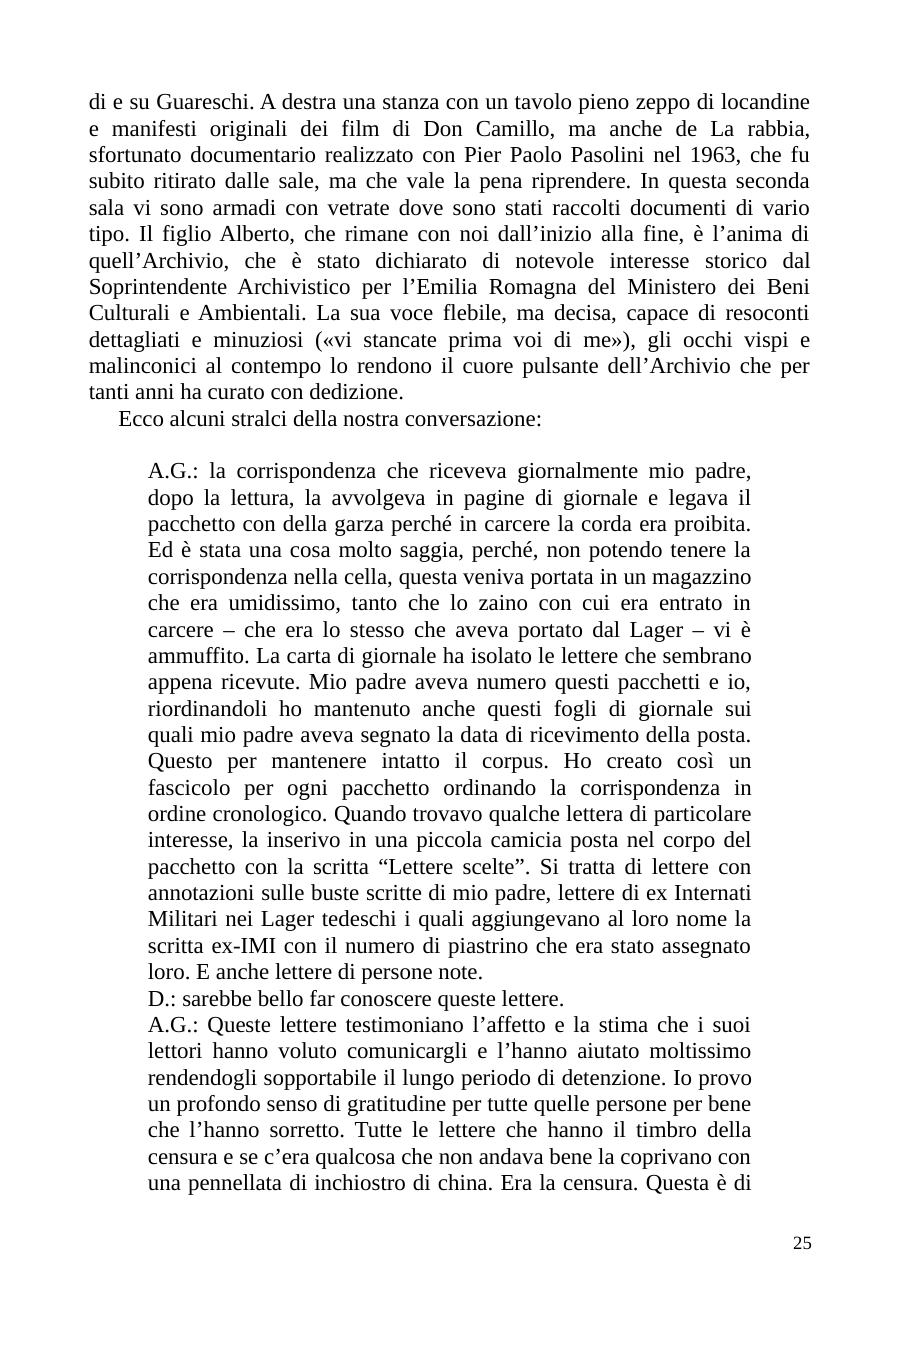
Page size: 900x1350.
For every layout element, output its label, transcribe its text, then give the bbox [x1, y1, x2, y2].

text Ecco alcuni stralci della nostra conversazione: [88, 405, 811, 431]
text D.: sarebbe bello far conoscere queste lettere. [148, 984, 752, 1011]
text A.G.: la corrispondenza che riceveva giornalmente mio padre, dopo la lettura, la avvolgeva in pagine di giornale e legava il pacchetto con della garza perché in carcere la corda era proibita. Ed è stata una cosa molto saggia, perché, non potendo tenere la corrispondenza nella cella, questa veniva portata in un magazzino che era umidissimo, tanto che lo zaino con cui era entrato in carcere – che era lo stesso che aveva portato dal Lager – vi è ammuffito. La carta di giornale ha isolato le lettere che sembrano appena ricevute. Mio padre aveva numero questi pacchetti e io, riordinandoli ho mantenuto anche questi fogli di giornale sui quali mio padre aveva segnato la data di ricevimento della posta. Questo per mantenere intatto il corpus. Ho creato così un fascicolo per ogni pacchetto ordinando la corrispondenza in ordine cronologico. Quando trovavo qualche lettera di particolare interesse, la inserivo in una piccola camicia posta nel corpo del pacchetto con la scritta “Lettere scelte”. Si tratta di lettere con annotazioni sulle buste scritte di mio padre, lettere di ex Internati Militari nei Lager tedeschi i quali aggiungevano al loro nome la scritta ex-IMI con il numero di piastrino che era stato assegnato loro. E anche lettere di persone note. [148, 457, 752, 984]
text di e su Guareschi. A destra una stanza con un tavolo pieno zeppo di locandine e manifesti originali dei film di Don Camillo, ma anche de La rabbia, sfortunato documentario realizzato con Pier Paolo Pasolini nel 1963, che fu subito ritirato dalle sale, ma che vale la pena riprendere. In questa seconda sala vi sono armadi con vetrate dove sono stati raccolti documenti di vario tipo. Il figlio Alberto, che rimane con noi dall’inizio alla fine, è l’anima di quell’Archivio, che è stato dichiarato di notevole interesse storico dal Soprintendente Archivistico per l’Emilia Romagna del Ministero dei Beni Culturali e Ambientali. La sua voce flebile, ma decisa, capace di resoconti dettagliati e minuziosi («vi stancate prima voi di me»), gli occhi vispi e malinconici al contempo lo rendono il cuore pulsante dell’Archivio che per tanti anni ha curato con dedizione. [88, 88, 811, 405]
text A.G.: Queste lettere testimoniano l’affetto e la stima che i suoi lettori hanno voluto comunicargli e l’hanno aiutato moltissimo rendendogli sopportabile il lungo periodo di detenzione. Io provo un profondo senso di gratitudine per tutte quelle persone per bene che l’hanno sorretto. Tutte le lettere che hanno il timbro della censura e se c’era qualcosa che non andava bene la coprivano con una pennellata di inchiostro di china. Era la censura. Questa è di [148, 1011, 752, 1195]
